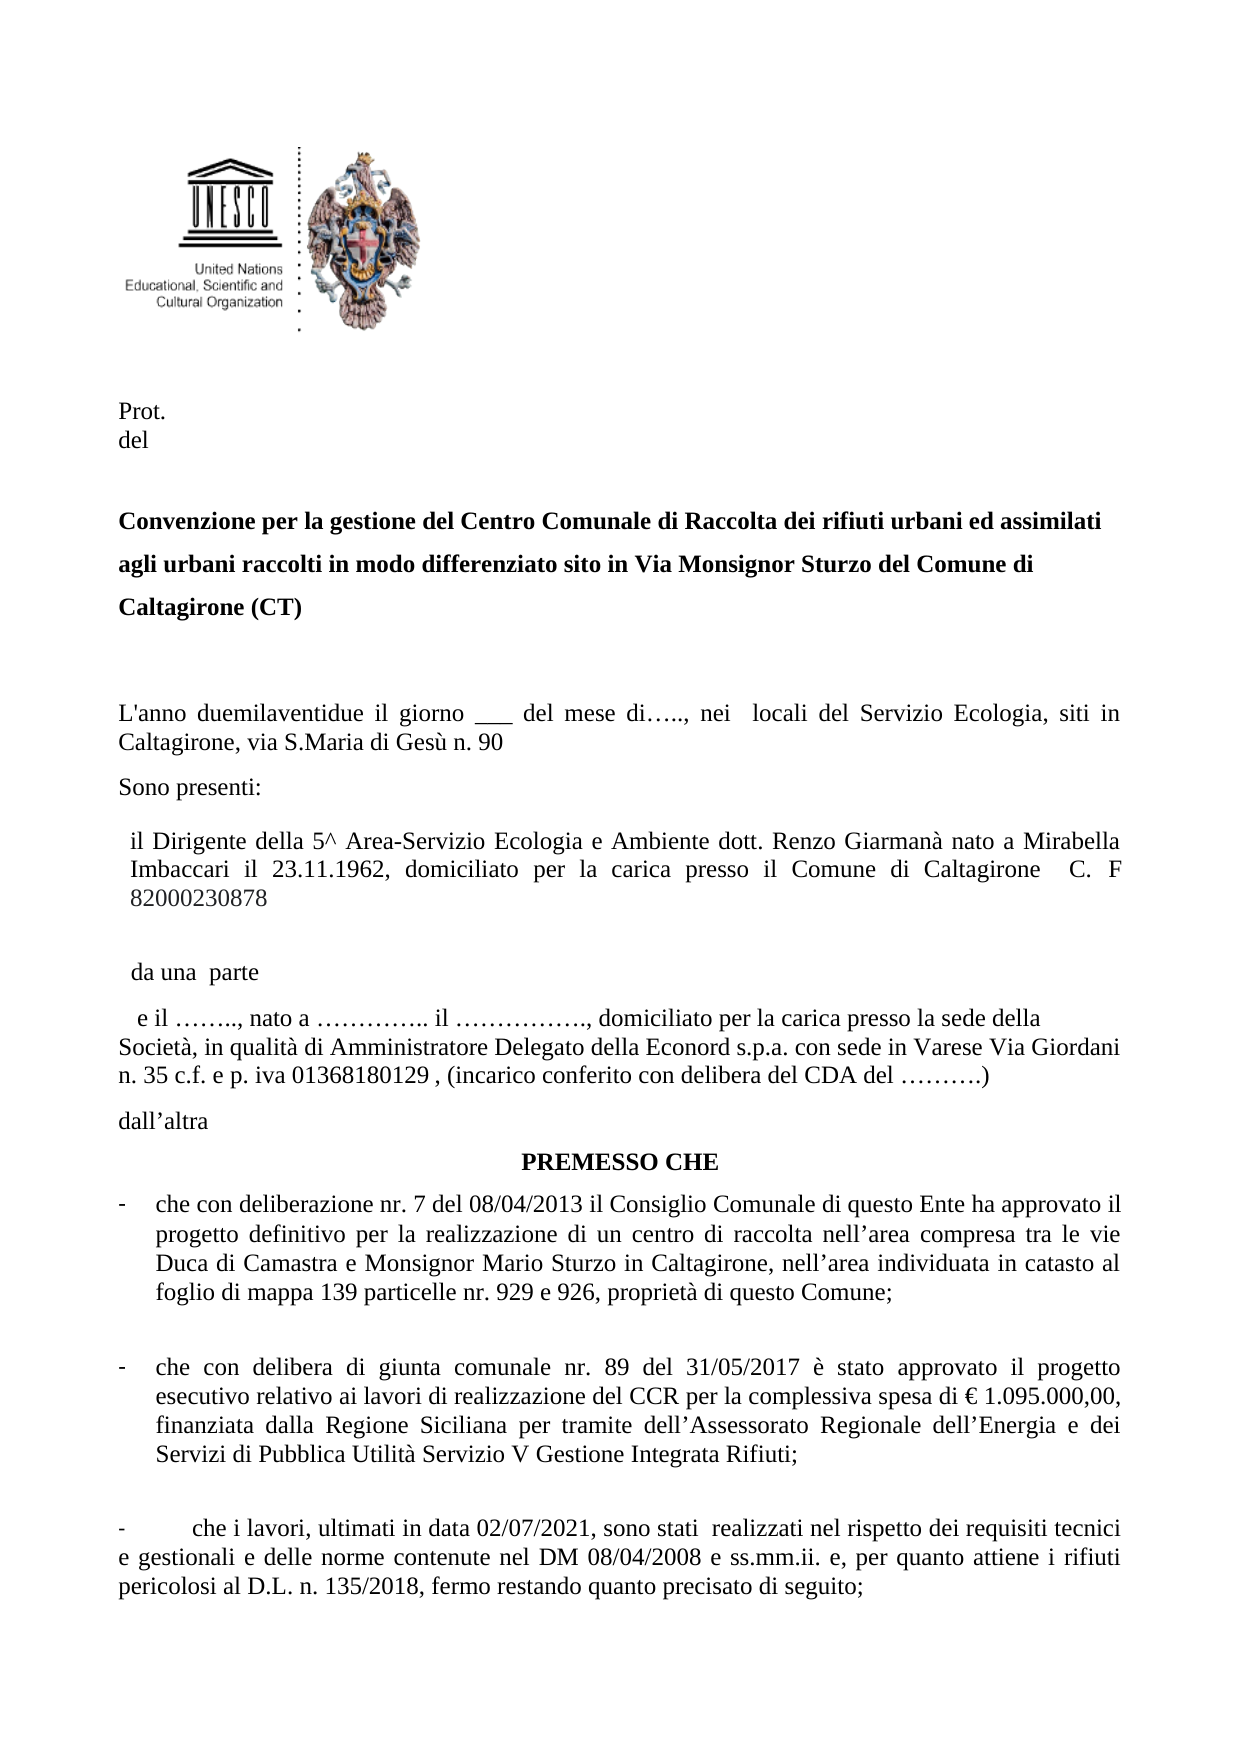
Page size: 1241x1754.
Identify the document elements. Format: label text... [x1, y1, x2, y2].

text Prot. [118, 396, 1122, 425]
text da una parte [118, 957, 1122, 986]
text L'anno duemilaventidue il giorno ___ del mese di….., nei locali del Servizio Ecologia, siti in Caltagirone, via S.Maria di Gesù n. 90 [118, 698, 1122, 756]
list che con deliberazione nr. 7 del 08/04/2013 il Consiglio Comunale di questo Ente ha approvato il progetto definitivo per la realizzazione di un centro di raccolta nell’area compresa tra le vie Duca di Camastra e Monsignor Mario Sturzo in Caltagirone, nell’area individuata in catasto al foglio di mappa 139 particelle nr. 929 e 926, proprietà di questo Comune; [118, 1188, 1122, 1305]
list che con delibera di giunta comunale nr. 89 del 31/05/2017 è stato approvato il progetto esecutivo relativo ai lavori di realizzazione del CCR per la complessiva spesa di € 1.095.000,00, finanziata dalla Regione Siciliana per tramite dell’Assessorato Regionale dell’Energia e dei Servizi di Pubblica Utilità Servizio V Gestione Integrata Rifiuti; [118, 1351, 1122, 1467]
list che i lavori, ultimati in data 02/07/2021, sono stati realizzati nel rispetto dei requisiti tecnici e gestionali e delle norme contenute nel DM 08/04/2008 e ss.mm.ii. e, per quanto attiene i rifiuti pericolosi al D.L. n. 135/2018, fermo restando quanto precisato di seguito; [118, 1513, 1122, 1599]
text PREMESSO CHE [118, 1147, 1122, 1176]
text il Dirigente della 5^ Area-Servizio Ecologia e Ambiente dott. Renzo Giarmanà nato a Mirabella Imbaccari il 23.11.1962, domiciliato per la carica presso il Comune di Caltagirone C. F 82000230878 [130, 826, 1122, 912]
text e il …….., nato a ………….. il ……………., domiciliato per la carica presso la sede della Società, in qualità di Amministratore Delegato della Econord s.p.a. con sede in Varese Via Giordani n. 35 c.f. e p. iva 01368180129 , (incarico conferito con delibera del CDA del ……….) [118, 1003, 1122, 1089]
text Convenzione per la gestione del Centro Comunale di Raccolta dei rifiuti urbani ed assimilati agli urbani raccolti in modo differenziato sito in Via Monsignor Sturzo del Comune di Caltagirone (CT) [118, 506, 1122, 621]
text del [118, 425, 1122, 453]
text dall’altra [118, 1106, 1122, 1135]
text Sono presenti: [118, 772, 1122, 801]
